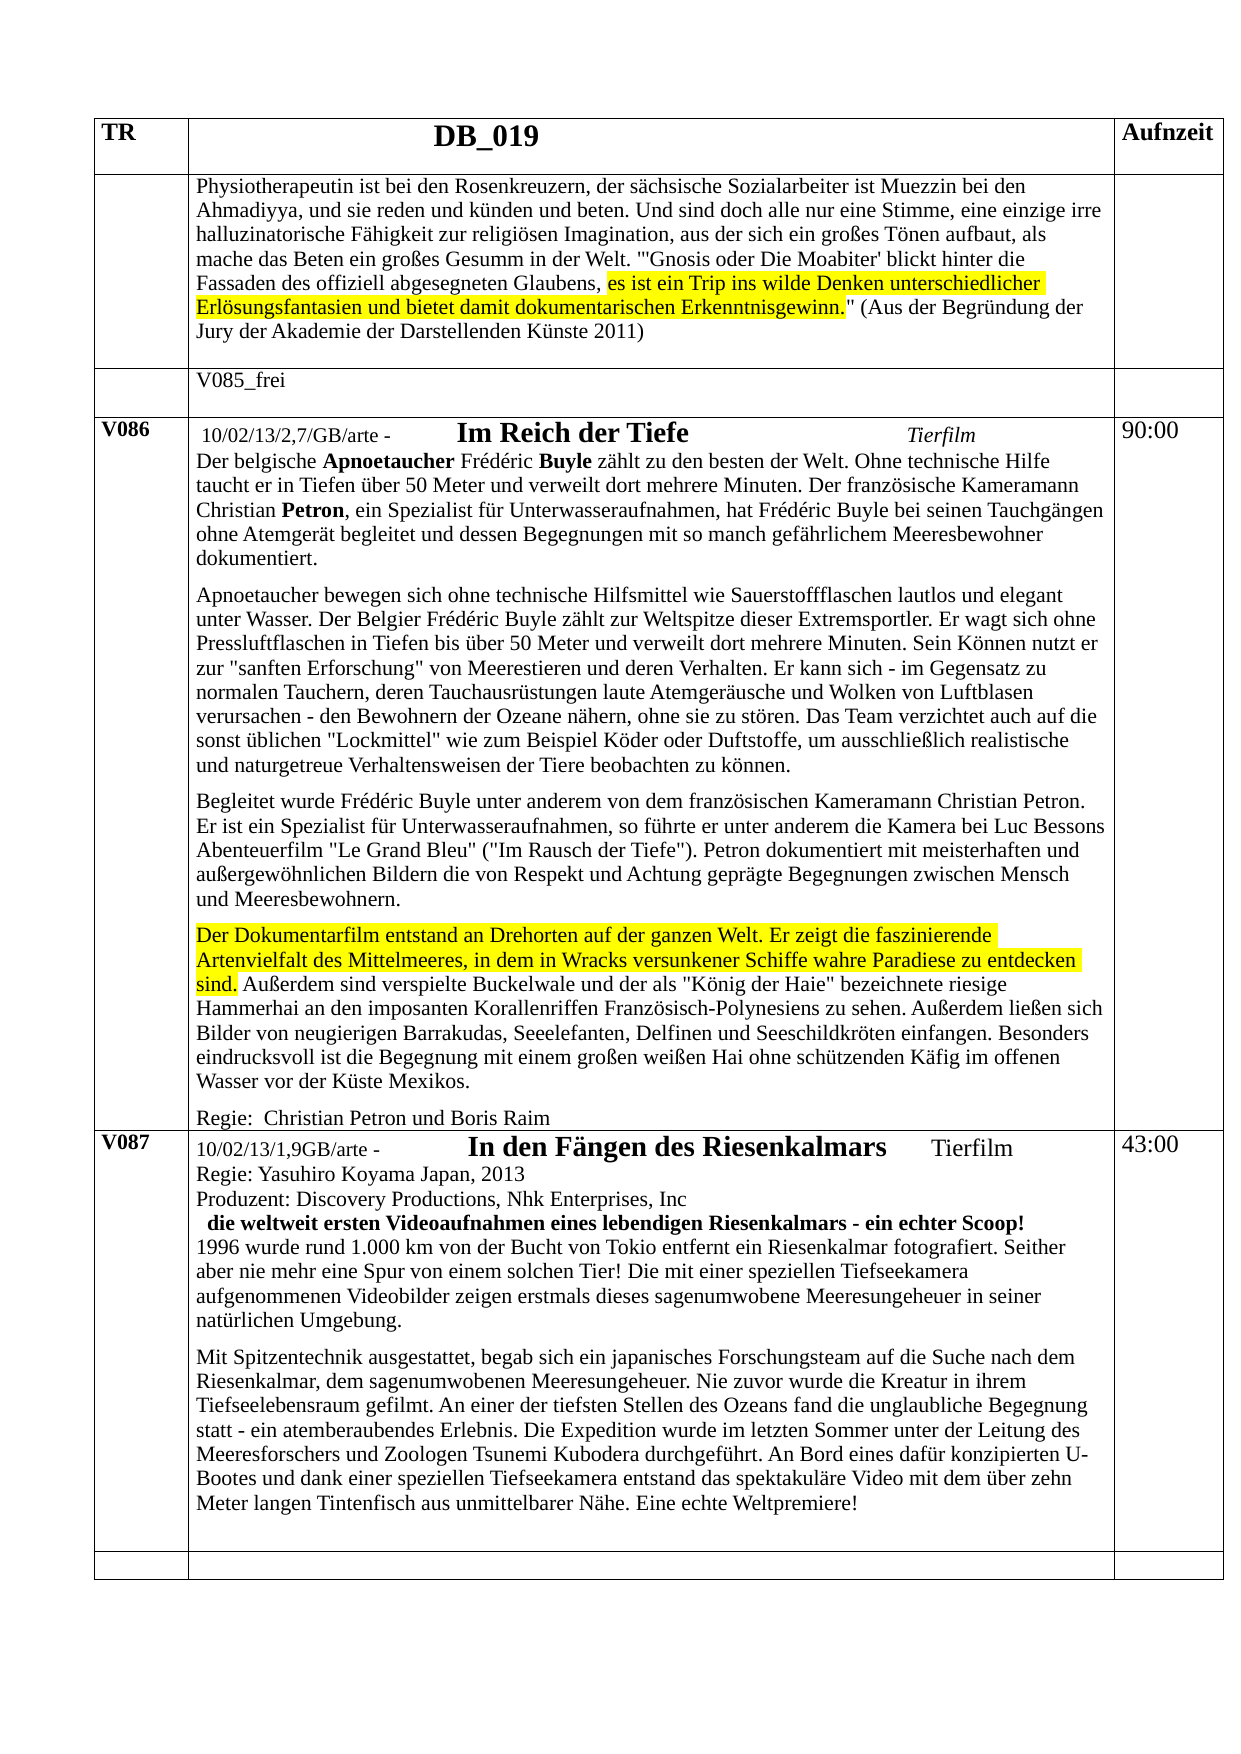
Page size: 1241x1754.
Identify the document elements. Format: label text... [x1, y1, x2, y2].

table_header DB_019 [189, 119, 1114, 174]
table_cell 10/02/13/2,7/GB/arte - Im Reich der Tiefe Tierfilm Der belgische Apnoetaucher Frédéric Buyle zählt zu den besten der Welt. Ohne technische Hilfe taucht er in Tiefen über 50 Meter und verweilt dort mehrere Minuten. Der französische Kameramann Christian Petron, ein Spezialist für Unterwasseraufnahmen, hat Frédéric Buyle bei seinen Tauchgängen ohne Atemgerät begleitet und dessen Begegnungen mit so manch gefährlichem Meeresbewohner dokumentiert. Apnoetaucher bewegen sich ohne technische Hilfsmittel wie Sauerstoffflaschen lautlos und elegant unter Wasser. Der Belgier Frédéric Buyle zählt zur Weltspitze dieser Extremsportler. Er wagt sich ohne Pressluftflaschen in Tiefen bis über 50 Meter und verweilt dort mehrere Minuten. Sein Können nutzt er zur "sanften Erforschung" von Meerestieren und deren Verhalten. Er kann sich - im Gegensatz zu normalen Tauchern, deren Tauchausrüstungen laute Atemgeräusche und Wolken von Luftblasen verursachen - den Bewohnern der Ozeane nähern, ohne sie zu stören. Das Team verzichtet auch auf die sonst üblichen "Lockmittel" wie zum Beispiel Köder oder Duftstoffe, um ausschließlich realistische und naturgetreue Verhaltensweisen der Tiere beobachten zu können. Begleitet wurde Frédéric Buyle unter anderem von dem französischen Kameramann Christian Petron. Er ist ein Spezialist für Unterwasseraufnahmen, so führte er unter anderem die Kamera bei Luc Bessons Abenteuerfilm "Le Grand Bleu" ("Im Rausch der Tiefe"). Petron dokumentiert mit meisterhaften und außergewöhnlichen Bildern die von Respekt und Achtung geprägte Begegnungen zwischen Mensch und Meeresbewohnern. Der Dokumentarfilm entstand an Drehorten auf der ganzen Welt. Er zeigt die faszinierende Artenvielfalt des Mittelmeeres, in dem in Wracks versunkener Schiffe wahre Paradiese zu entdecken sind. Außerdem sind verspielte Buckelwale und der als "König der Haie" bezeichnete riesige Hammerhai an den imposanten Korallenriffen Französisch-Polynesiens zu sehen. Außerdem ließen sich Bilder von neugierigen Barrakudas, Seeelefanten, Delfinen und Seeschildkröten einfangen. Besonders eindrucksvoll ist die Begegnung mit einem großen weißen Hai ohne schützenden Käfig im offenen Wasser vor der Küste Mexikos. Regie: Christian Petron und Boris Raim [189, 418, 1114, 1130]
table_cell [1115, 369, 1223, 417]
table_cell [95, 1552, 188, 1579]
table_cell [95, 369, 188, 417]
table_cell 90:00 [1115, 418, 1223, 1130]
table_cell Physiotherapeutin ist bei den Rosenkreuzern, der sächsische Sozialarbeiter ist Muezzin bei den Ahmadiyya, und sie reden und künden und beten. Und sind doch alle nur eine Stimme, eine einzige irre halluzinatorische Fähigkeit zur religiösen Imagination, aus der sich ein großes Tönen aufbaut, als mache das Beten ein großes Gesumm in der Welt. "'Gnosis oder Die Moabiter' blickt hinter die Fassaden des offiziell abgesegneten Glaubens, es ist ein Trip ins wilde Denken unterschiedlicher Erlösungsfantasien und bietet damit dokumentarischen Erkenntnisgewinn." (Aus der Begründung der Jury der Akademie der Darstellenden Künste 2011) [189, 175, 1114, 368]
table_cell [95, 175, 188, 368]
table_cell [1115, 175, 1223, 368]
table_cell V085_frei [189, 369, 1114, 417]
table_header TR [95, 119, 188, 174]
table_header Aufnzeit [1115, 119, 1223, 174]
table_cell 43:00 [1115, 1131, 1223, 1551]
table_cell V087 [95, 1131, 188, 1551]
table_cell 10/02/13/1,9GB/arte - In den Fängen des Riesenkalmars Tierfilm Regie: Yasuhiro Koyama Japan, 2013 Produzent: Discovery Productions, Nhk Enterprises, Inc die weltweit ersten Videoaufnahmen eines lebendigen Riesenkalmars - ein echter Scoop! 1996 wurde rund 1.000 km von der Bucht von Tokio entfernt ein Riesenkalmar fotografiert. Seither aber nie mehr eine Spur von einem solchen Tier! Die mit einer speziellen Tiefseekamera aufgenommenen Videobilder zeigen erstmals dieses sagenumwobene Meeresungeheuer in seiner natürlichen Umgebung. Mit Spitzentechnik ausgestattet, begab sich ein japanisches Forschungsteam auf die Suche nach dem Riesenkalmar, dem sagenumwobenen Meeresungeheuer. Nie zuvor wurde die Kreatur in ihrem Tiefseelebensraum gefilmt. An einer der tiefsten Stellen des Ozeans fand die unglaubliche Begegnung statt - ein atemberaubendes Erlebnis. Die Expedition wurde im letzten Sommer unter der Leitung des Meeresforschers und Zoologen Tsunemi Kubodera durchgeführt. An Bord eines dafür konzipierten U-Bootes und dank einer speziellen Tiefseekamera entstand das spektakuläre Video mit dem über zehn Meter langen Tintenfisch aus unmittelbarer Nähe. Eine echte Weltpremiere! [189, 1131, 1114, 1551]
table_cell [189, 1552, 1114, 1579]
table_cell V086 [95, 418, 188, 1130]
table_cell [1115, 1552, 1223, 1579]
